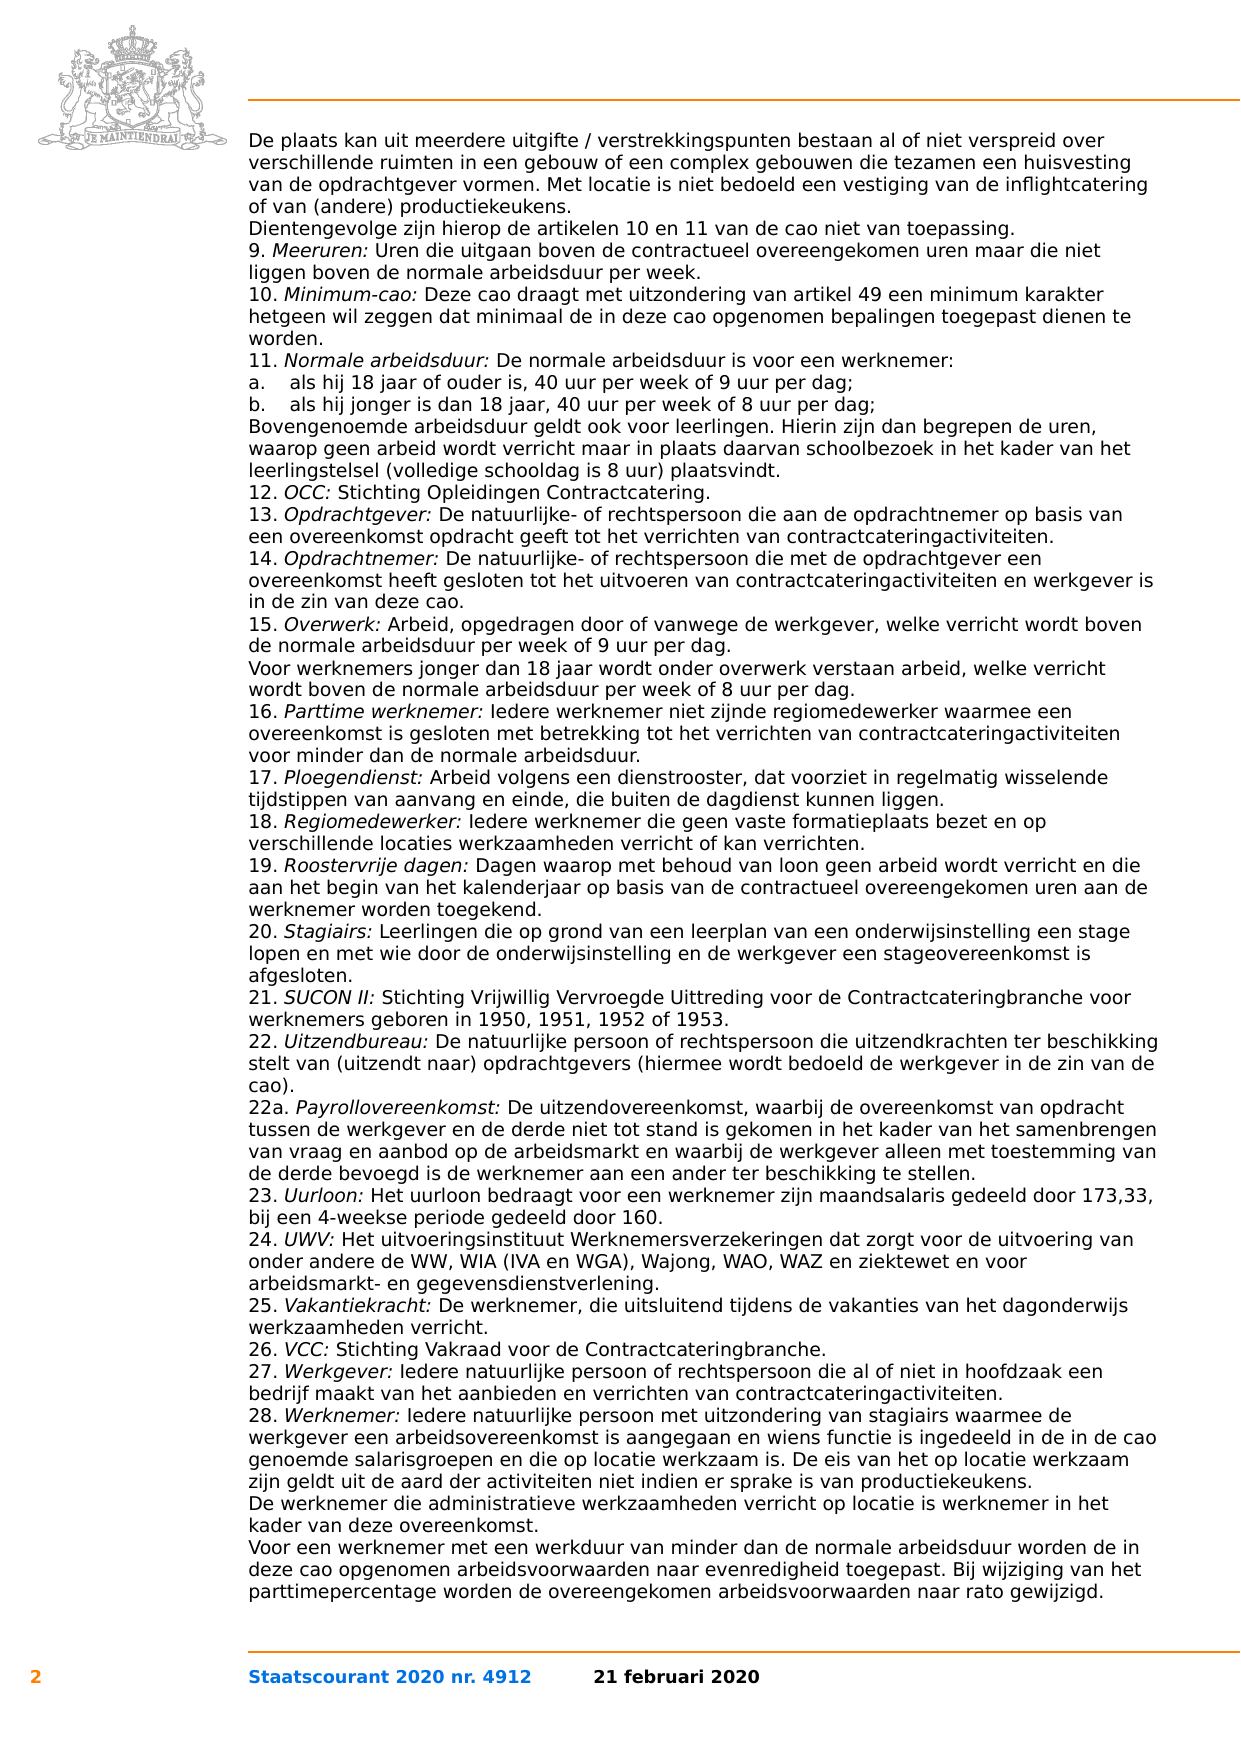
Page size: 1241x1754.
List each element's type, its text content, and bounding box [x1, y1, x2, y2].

text 17. Ploegendienst: Arbeid volgens een dienstrooster, dat voorziet in regelmatig wisselende tijdstippen van aanvang en einde, die buiten de dagdienst kunnen liggen. [248, 767, 1163, 811]
text 10. Minimum-cao: Deze cao draagt met uitzondering van artikel 49 een minimum karakter hetgeen wil zeggen dat minimaal de in deze cao opgenomen bepalingen toegepast dienen te worden. [248, 284, 1163, 350]
text Dientengevolge zijn hierop de artikelen 10 en 11 van de cao niet van toepassing. [248, 218, 1163, 240]
text 14. Opdrachtnemer: De natuurlijke- of rechtspersoon die met de opdrachtgever een overeenkomst heeft gesloten tot het uitvoeren van contractcateringactiviteiten en werkgever is in de zin van deze cao. [248, 547, 1163, 613]
text De werknemer die administratieve werkzaamheden verricht op locatie is werknemer in het kader van deze overeenkomst. [248, 1493, 1163, 1537]
text 21. SUCON II: Stichting Vrijwillig Vervroegde Uittreding voor de Contractcateringbranche voor werknemers geboren in 1950, 1951, 1952 of 1953. [248, 987, 1163, 1031]
text 11. Normale arbeidsduur: De normale arbeidsduur is voor een werknemer: [248, 350, 1163, 372]
text Voor een werknemer met een werkduur van minder dan de normale arbeidsduur worden de in deze cao opgenomen arbeidsvoorwaarden naar evenredigheid toegepast. Bij wijziging van het parttimepercentage worden de overeengekomen arbeidsvoorwaarden naar rato gewijzigd. [248, 1537, 1163, 1602]
text 26. VCC: Stichting Vakraad voor de Contractcateringbranche. [248, 1339, 1163, 1361]
text 19. Roostervrije dagen: Dagen waarop met behoud van loon geen arbeid wordt verricht en die aan het begin van het kalenderjaar op basis van de contractueel overeengekomen uren aan de werknemer worden toegekend. [248, 855, 1163, 921]
text De plaats kan uit meerdere uitgifte / verstrekkingspunten bestaan al of niet verspreid over verschillende ruimten in een gebouw of een complex gebouwen die tezamen een huisvesting van de opdrachtgever vormen. Met locatie is niet bedoeld een vestiging van de inflightcatering of van (andere) productiekeukens. [248, 130, 1163, 218]
text 12. OCC: Stichting Opleidingen Contractcatering. [248, 482, 1163, 503]
picture [38, 25, 227, 150]
text 22. Uitzendbureau: De natuurlijke persoon of rechtspersoon die uitzendkrachten ter beschikking stelt van (uitzendt naar) opdrachtgevers (hiermee wordt bedoeld de werkgever in de zin van de cao). [248, 1031, 1163, 1097]
text 13. Opdrachtgever: De natuurlijke- of rechtspersoon die aan de opdrachtnemer op basis van een overeenkomst opdracht geeft tot het verrichten van contractcateringactiviteiten. [248, 503, 1163, 547]
text 24. UWV: Het uitvoeringsinstituut Werknemersverzekeringen dat zorgt voor de uitvoering van onder andere de WW, WIA (IVA en WGA), Wajong, WAO, WAZ en ziektewet en voor arbeidsmarkt- en gegevensdienstverlening. [248, 1229, 1163, 1295]
text 18. Regiomedewerker: Iedere werknemer die geen vaste formatieplaats bezet en op verschillende locaties werkzaamheden verricht of kan verrichten. [248, 811, 1163, 855]
text 23. Uurloon: Het uurloon bedraagt voor een werknemer zijn maandsalaris gedeeld door 173,33, bij een 4-weekse periode gedeeld door 160. [248, 1185, 1163, 1229]
text a. als hij 18 jaar of ouder is, 40 uur per week of 9 uur per dag; [248, 372, 1163, 394]
text Bovengenoemde arbeidsduur geldt ook voor leerlingen. Hierin zijn dan begrepen de uren, waarop geen arbeid wordt verricht maar in plaats daarvan schoolbezoek in het kader van het leerlingstelsel (volledige schooldag is 8 uur) plaatsvindt. [248, 416, 1163, 482]
text 20. Stagiairs: Leerlingen die op grond van een leerplan van een onderwijsinstelling een stage lopen en met wie door de onderwijsinstelling en de werkgever een stageovereenkomst is afgesloten. [248, 921, 1163, 987]
text Voor werknemers jonger dan 18 jaar wordt onder overwerk verstaan arbeid, welke verricht wordt boven de normale arbeidsduur per week of 8 uur per dag. [248, 657, 1163, 701]
text 28. Werknemer: Iedere natuurlijke persoon met uitzondering van stagiairs waarmee de werkgever een arbeidsovereenkomst is aangegaan en wiens functie is ingedeeld in de in de cao genoemde salarisgroepen en die op locatie werkzaam is. De eis van het op locatie werkzaam zijn geldt uit de aard der activiteiten niet indien er sprake is van productiekeukens. [248, 1405, 1163, 1493]
text 27. Werkgever: Iedere natuurlijke persoon of rechtspersoon die al of niet in hoofdzaak een bedrijf maakt van het aanbieden en verrichten van contractcateringactiviteiten. [248, 1361, 1163, 1405]
text 15. Overwerk: Arbeid, opgedragen door of vanwege de werkgever, welke verricht wordt boven de normale arbeidsduur per week of 9 uur per dag. [248, 613, 1163, 657]
text 9. Meeruren: Uren die uitgaan boven de contractueel overeengekomen uren maar die niet liggen boven de normale arbeidsduur per week. [248, 240, 1163, 284]
text 25. Vakantiekracht: De werknemer, die uitsluitend tijdens de vakanties van het dagonderwijs werkzaamheden verricht. [248, 1295, 1163, 1339]
text b. als hij jonger is dan 18 jaar, 40 uur per week of 8 uur per dag; [248, 394, 1163, 416]
text 16. Parttime werknemer: Iedere werknemer niet zijnde regiomedewerker waarmee een overeenkomst is gesloten met betrekking tot het verrichten van contractcateringactiviteiten voor minder dan de normale arbeidsduur. [248, 701, 1163, 767]
text 22a. Payrollovereenkomst: De uitzendovereenkomst, waarbij de overeenkomst van opdracht tussen de werkgever en de derde niet tot stand is gekomen in het kader van het samenbrengen van vraag en aanbod op de arbeidsmarkt en waarbij de werkgever alleen met toestemming van de derde bevoegd is de werknemer aan een ander ter beschikking te stellen. [248, 1097, 1163, 1185]
